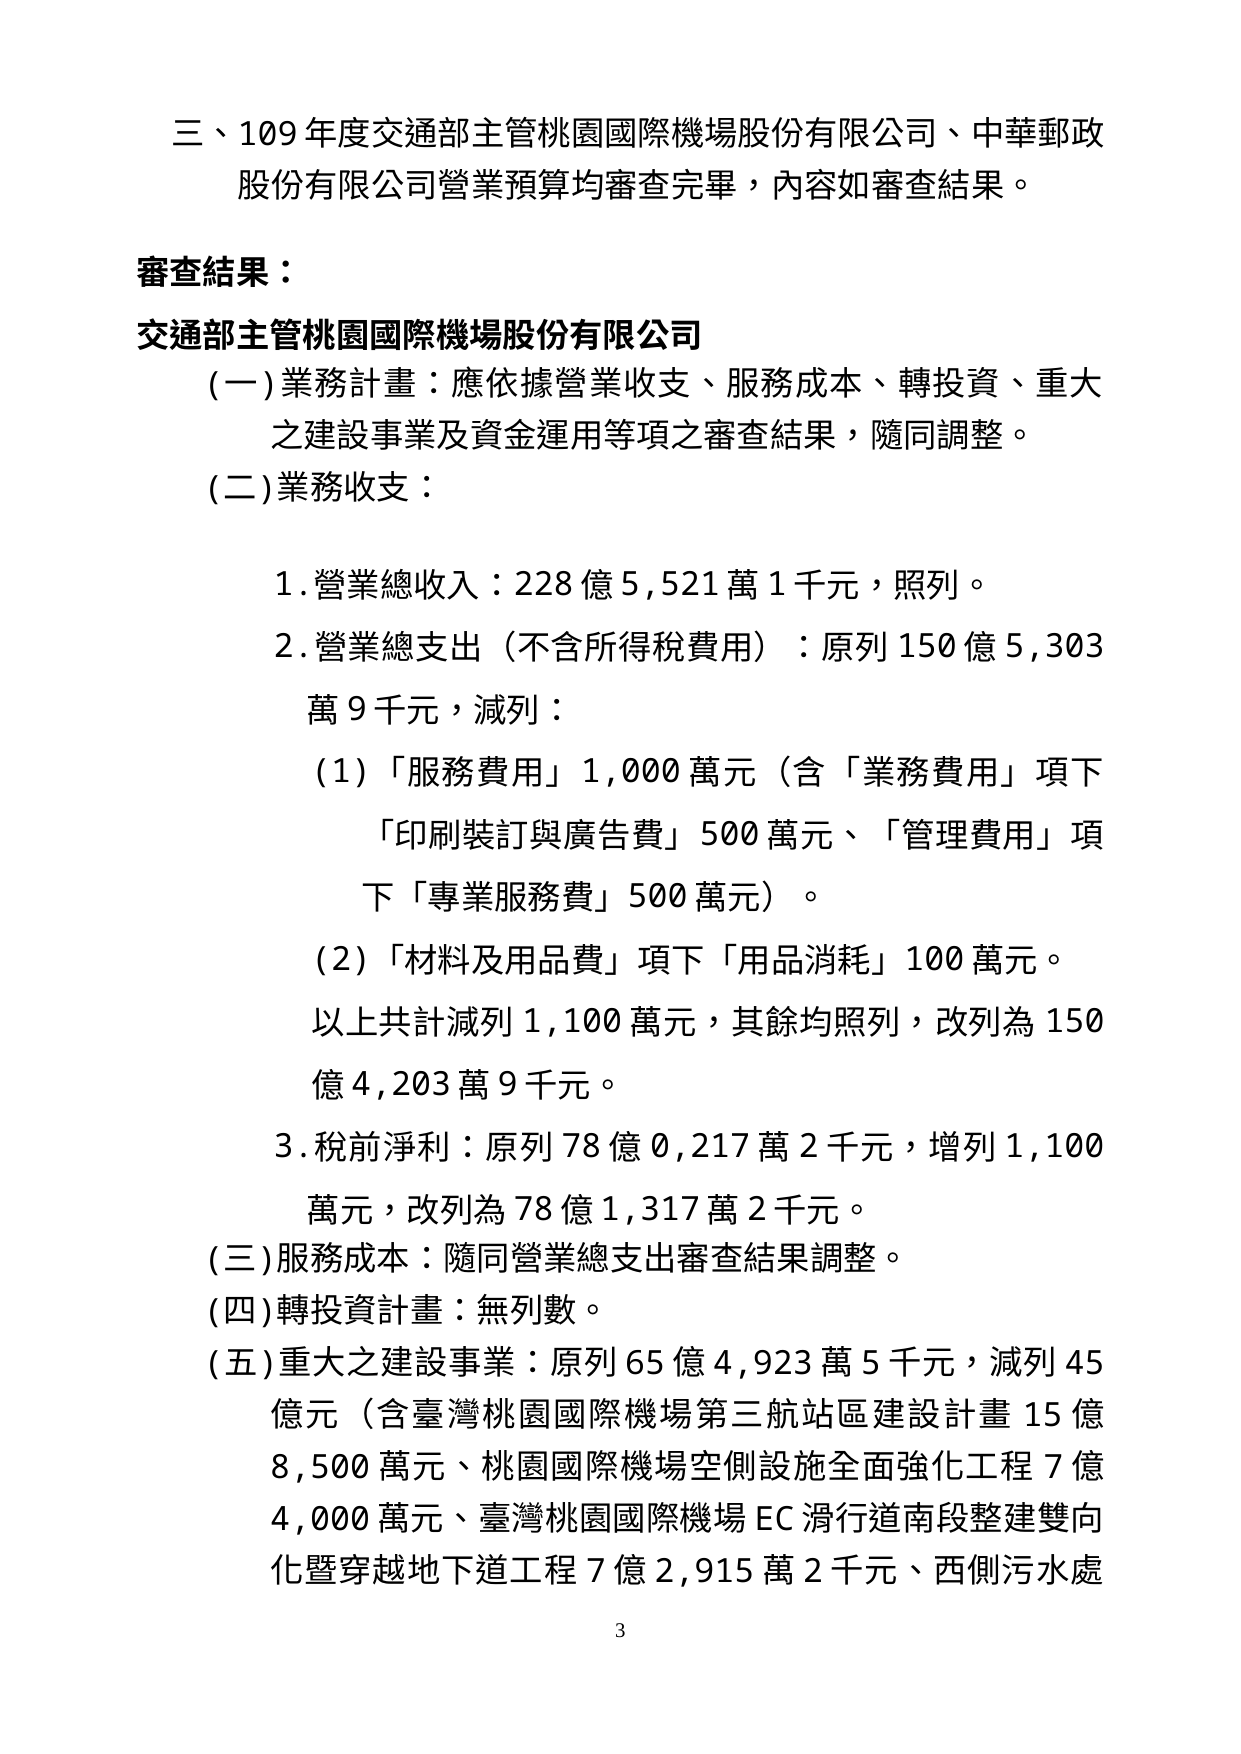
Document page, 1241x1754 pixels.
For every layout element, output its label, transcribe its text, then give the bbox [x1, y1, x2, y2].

text (二)業務收支： [203, 457, 1104, 509]
text 以上共計減列1,100萬元，其餘均照列，改列為150億4,203萬9千元。 [311, 978, 1104, 1103]
text (1)「服務費用」1,000萬元（含「業務費用」項下「印刷裝訂與廣告費」500萬元、「管理費用」項下「專業服務費」500萬元）。 [311, 728, 1104, 916]
text (三)服務成本：隨同營業總支出審查結果調整。 [203, 1228, 1104, 1280]
text 交通部主管桃園國際機場股份有限公司 [136, 291, 1104, 353]
text 2.營業總支出（不含所得稅費用）：原列150億5,303萬9千元，減列： [273, 603, 1104, 728]
text (一)業務計畫：應依據營業收支、服務成本、轉投資、重大之建設事業及資金運用等項之審查結果，隨同調整。 [203, 353, 1104, 457]
text 3.稅前淨利：原列78億0,217萬2千元，增列1,100萬元，改列為78億1,317萬2千元。 [273, 1103, 1104, 1228]
text (2)「材料及用品費」項下「用品消耗」100萬元。 [311, 916, 1104, 978]
text 審查結果： [136, 228, 1104, 291]
text 三、109年度交通部主管桃園國際機場股份有限公司、中華郵政股份有限公司營業預算均審查完畢，內容如審查結果。 [171, 103, 1104, 207]
text (五)重大之建設事業：原列65億4,923萬5千元，減列45億元（含臺灣桃園國際機場第三航站區建設計畫15億8,500萬元、桃園國際機場空側設施全面強化工程7億4,000萬元、臺灣桃園國際機場EC滑行道南段整建雙向化暨穿越地下道工程7億2,915萬2千元、西側污水處 [203, 1332, 1104, 1593]
text 1.營業總收入：228億5,521萬1千元，照列。 [273, 541, 1104, 603]
text (四)轉投資計畫：無列數。 [203, 1280, 1104, 1332]
